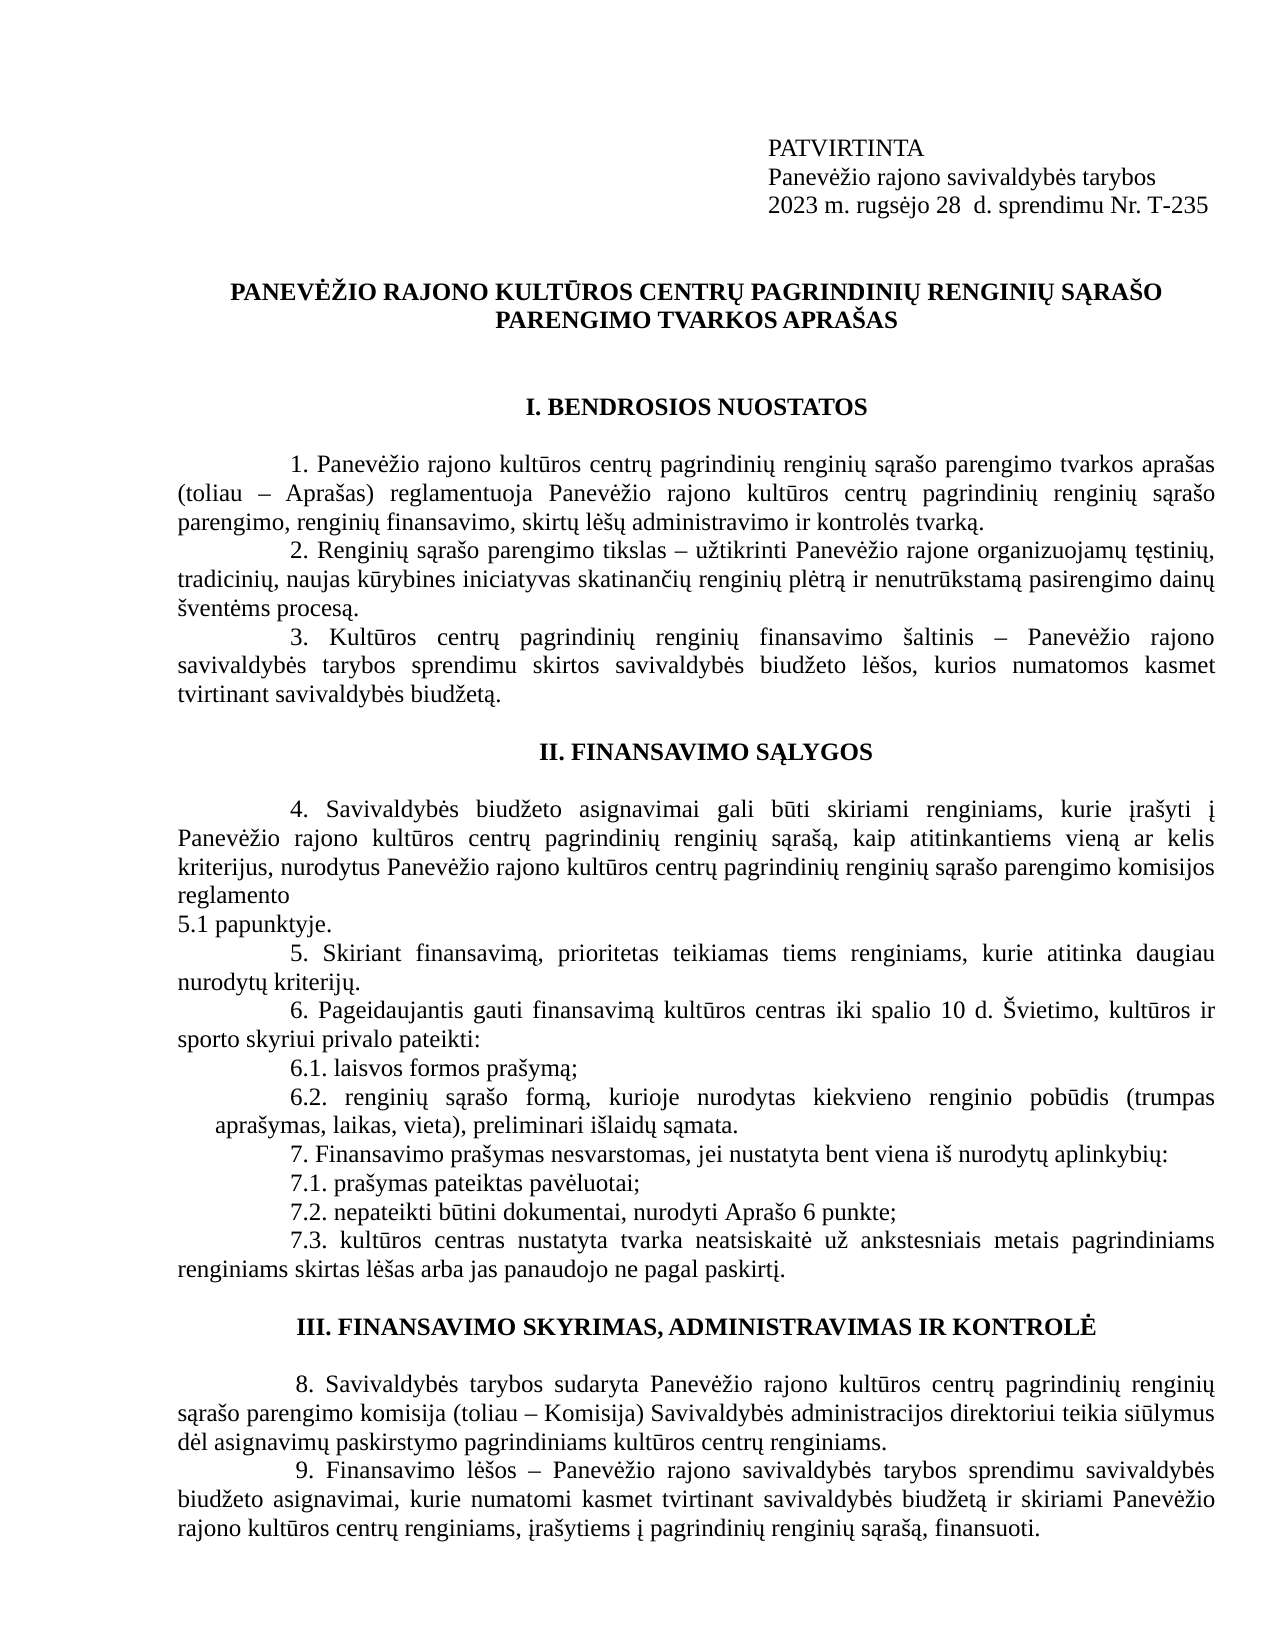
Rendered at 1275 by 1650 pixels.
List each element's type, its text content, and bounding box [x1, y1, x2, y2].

text 7.1. prašymas pateiktas pavėluotai; [177, 1168, 1216, 1197]
text 6. Pageidaujantis gauti finansavimą kultūros centras iki spalio 10 d. Švietimo, kultūros ir sporto skyriui privalo pateikti: [177, 995, 1216, 1053]
text 7.3. kultūros centras nustatyta tvarka neatsiskaitė už ankstesniais metais pagrindiniams renginiams skirtas lėšas arba jas panaudojo ne pagal paskirtį. [177, 1225, 1216, 1283]
text 8. Savivaldybės tarybos sudaryta Panevėžio rajono kultūros centrų pagrindinių renginių sąrašo parengimo komisija (toliau – Komisija) Savivaldybės administracijos direktoriui teikia siūlymus dėl asignavimų paskirstymo pagrindiniams kultūros centrų renginiams. [177, 1369, 1216, 1455]
text 2. Renginių sąrašo parengimo tikslas – užtikrinti Panevėžio rajone organizuojamų tęstinių, tradicinių, naujas kūrybines iniciatyvas skatinančių renginių plėtrą ir nenutrūkstamą pasirengimo dainų šventėms procesą. [177, 535, 1216, 622]
text II. FINANSAVIMO SĄLYGOS [196, 737, 1216, 765]
text I. BENDROSIOS NUOSTATOS [177, 392, 1216, 420]
text 3. Kultūros centrų pagrindinių renginių finansavimo šaltinis – Panevėžio rajono savivaldybės tarybos sprendimu skirtos savivaldybės biudžeto lėšos, kurios numatomos kasmet tvirtinant savivaldybės biudžetą. [177, 622, 1216, 708]
text 6.2. renginių sąrašo formą, kurioje nurodytas kiekvieno renginio pobūdis (trumpas aprašymas, laikas, vieta), preliminari išlaidų sąmata. [215, 1082, 1216, 1139]
text Panevėžio rajono savivaldybės tarybos [768, 162, 1216, 190]
text 4. Savivaldybės biudžeto asignavimai gali būti skiriami renginiams, kurie įrašyti į Panevėžio rajono kultūros centrų pagrindinių renginių sąrašą, kaip atitinkantiems vieną ar kelis kriterijus, nurodytus Panevėžio rajono kultūros centrų pagrindinių renginių sąrašo parengimo komisijos reglamento 5.1 papunktyje. [177, 794, 1216, 938]
text PANEVĖŽIO RAJONO KULTŪROS CENTRŲ PAGRINDINIŲ RENGINIŲ SĄRAŠO PARENGIMO TVARKOS APRAŠAS [177, 277, 1216, 334]
text 6.1. laisvos formos prašymą; [215, 1053, 1216, 1082]
text 9. Finansavimo lėšos – Panevėžio rajono savivaldybės tarybos sprendimu savivaldybės biudžeto asignavimai, kurie numatomi kasmet tvirtinant savivaldybės biudžetą ir skiriami Panevėžio rajono kultūros centrų renginiams, įrašytiems į pagrindinių renginių sąrašą, finansuoti. [177, 1455, 1216, 1542]
text 2023 m. rugsėjo 28 d. sprendimu Nr. T-235 [768, 190, 1216, 219]
text 7.2. nepateikti būtini dokumentai, nurodyti Aprašo 6 punkte; [177, 1197, 1216, 1225]
text 7. Finansavimo prašymas nesvarstomas, jei nustatyta bent viena iš nurodytų aplinkybių: [177, 1139, 1216, 1168]
text 1. Panevėžio rajono kultūros centrų pagrindinių renginių sąrašo parengimo tvarkos aprašas (toliau – Aprašas) reglamentuoja Panevėžio rajono kultūros centrų pagrindinių renginių sąrašo parengimo, renginių finansavimo, skirtų lėšų administravimo ir kontrolės tvarką. [177, 449, 1216, 535]
text III. FINANSAVIMO SKYRIMAS, ADMINISTRAVIMAS IR KONTROLĖ [177, 1312, 1216, 1340]
text PATVIRTINTA [768, 133, 1216, 162]
text 5. Skiriant finansavimą, prioritetas teikiamas tiems renginiams, kurie atitinka daugiau nurodytų kriterijų. [177, 938, 1216, 995]
